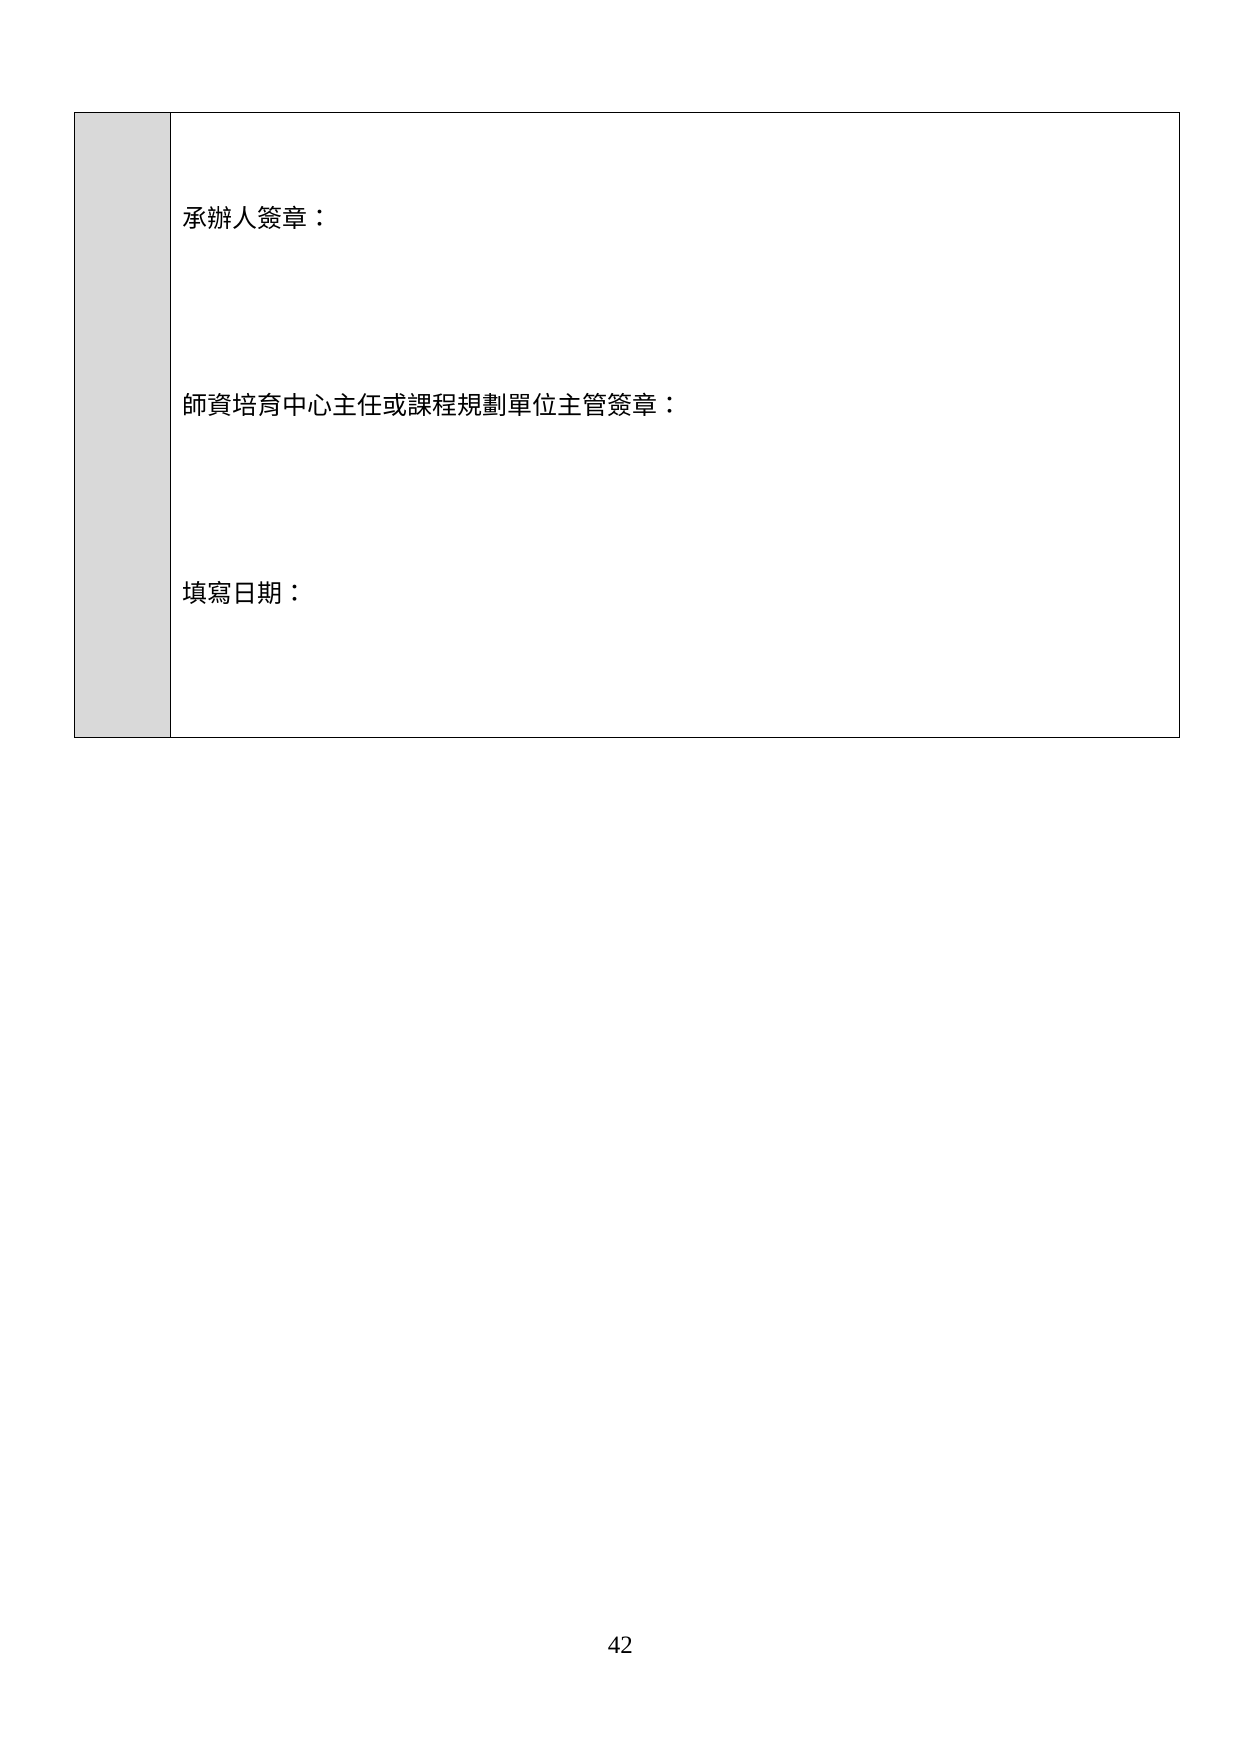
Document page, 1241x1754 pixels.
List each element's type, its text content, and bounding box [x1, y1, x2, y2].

table_cell 承辦人簽章： 師資培育中心主任或課程規劃單位主管簽章： 填寫日期： [171, 113, 1179, 737]
table_cell [75, 113, 170, 737]
